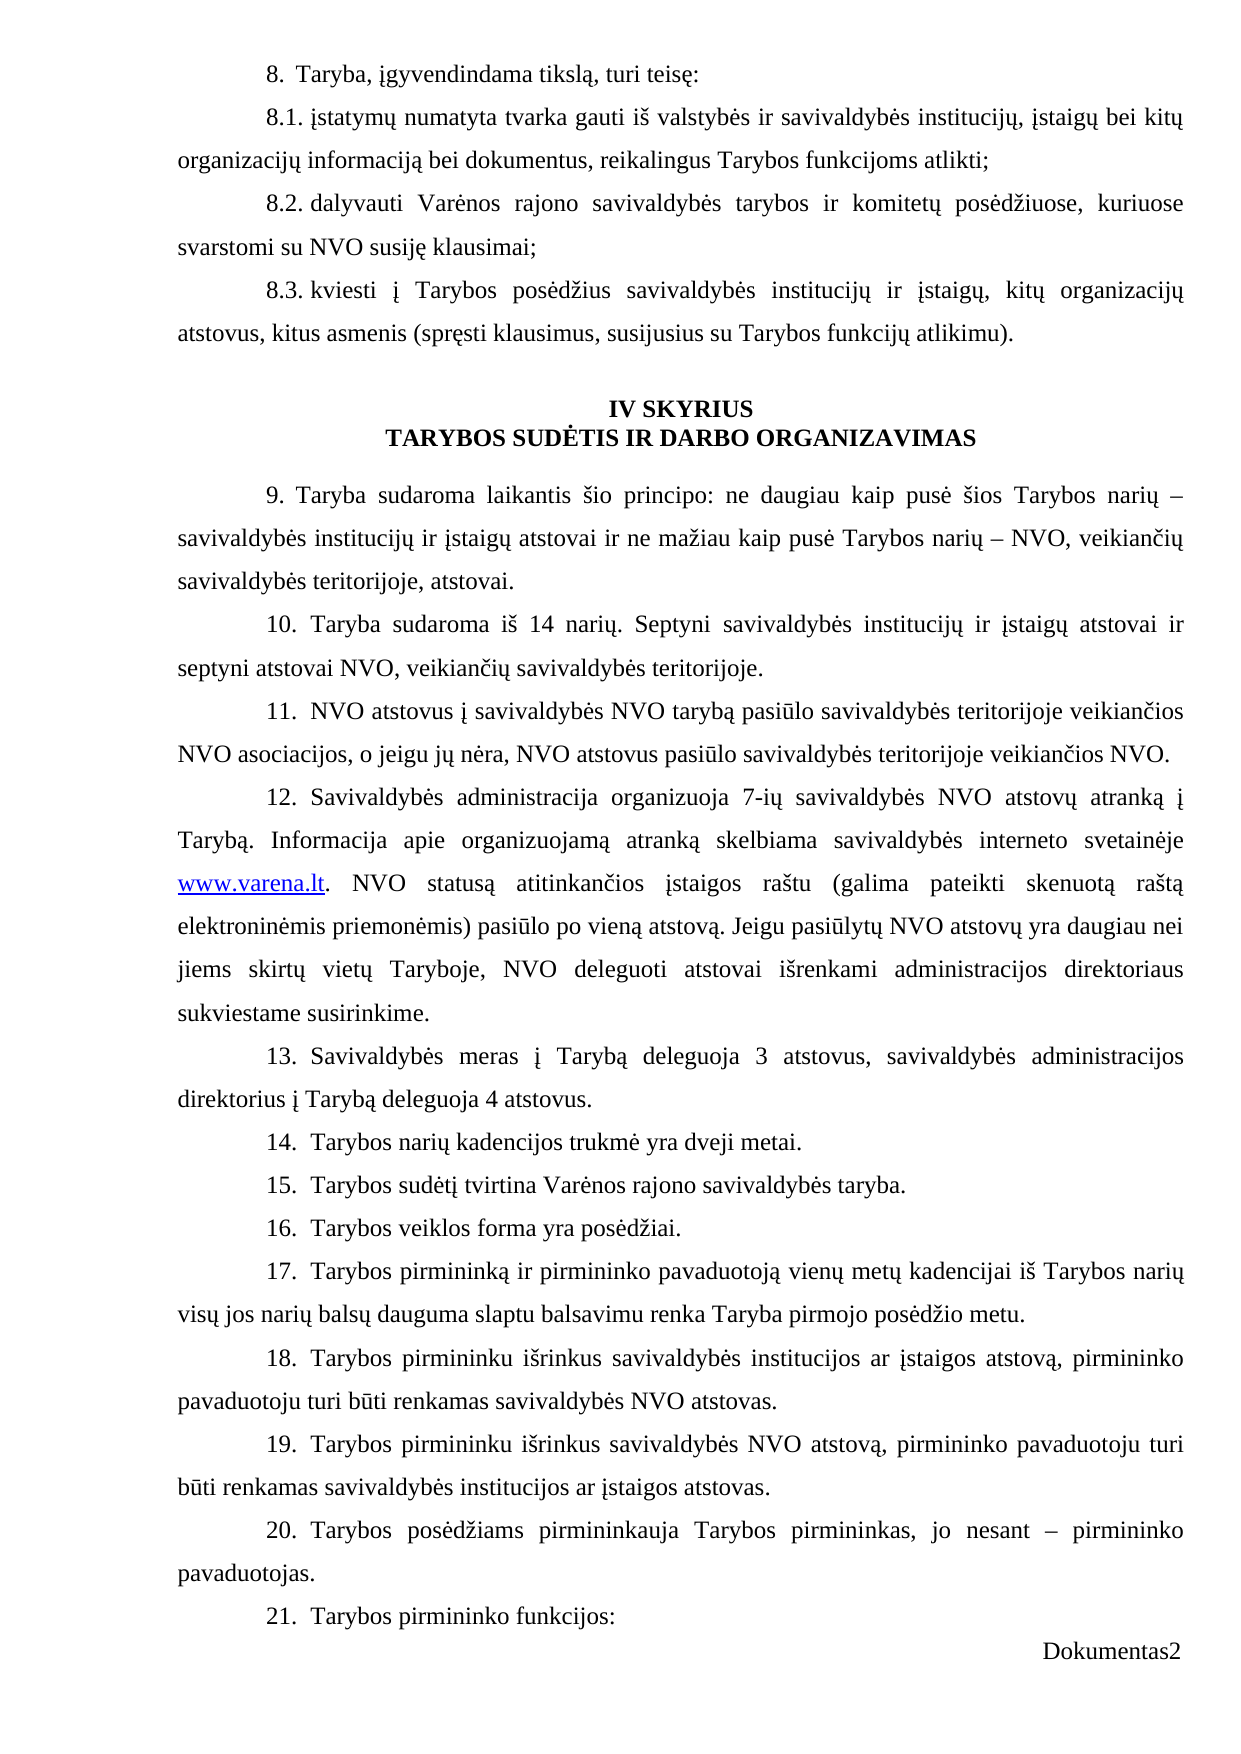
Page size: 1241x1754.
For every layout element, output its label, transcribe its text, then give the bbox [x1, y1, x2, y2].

text 18. Tarybos pirmininku išrinkus savivaldybės institucijos ar įstaigos atstovą, pirmininko pavaduotoju turi būti renkamas savivaldybės NVO atstovas. [177, 1343, 1184, 1414]
text 20. Tarybos posėdžiams pirmininkauja Tarybos pirmininkas, jo nesant – pirmininko pavaduotojas. [177, 1515, 1184, 1587]
text 11. NVO atstovus į savivaldybės NVO tarybą pasiūlo savivaldybės teritorijoje veikiančios NVO asociacijos, o jeigu jų nėra, NVO atstovus pasiūlo savivaldybės teritorijoje veikiančios NVO. [177, 696, 1184, 768]
text 9. Taryba sudaroma laikantis šio principo: ne daugiau kaip pusė šios Tarybos narių –savivaldybės institucijų ir įstaigų atstovai ir ne mažiau kaip pusė Tarybos narių – NVO, veikiančių savivaldybės teritorijoje, atstovai. [177, 480, 1184, 595]
text 8. Taryba, įgyvendindama tikslą, turi teisę: [177, 59, 1184, 88]
text 21. Tarybos pirmininko funkcijos: [266, 1601, 1184, 1630]
text 19. Tarybos pirmininku išrinkus savivaldybės NVO atstovą, pirmininko pavaduotoju turi būti renkamas savivaldybės institucijos ar įstaigos atstovas. [177, 1429, 1184, 1501]
text 12. Savivaldybės administracija organizuoja 7-ių savivaldybės NVO atstovų atranką į Tarybą. Informacija apie organizuojamą atranką skelbiama savivaldybės interneto svetainėje www.varena.lt. NVO statusą atitinkančios įstaigos raštu (galima pateikti skenuotą raštą elektroninėmis priemonėmis) pasiūlo po vieną atstovą. Jeigu pasiūlytų NVO atstovų yra daugiau nei jiems skirtų vietų Taryboje, NVO deleguoti atstovai išrenkami administracijos direktoriaus sukviestame susirinkime. [177, 782, 1184, 1026]
text 10. Taryba sudaroma iš 14 narių. Septyni savivaldybės institucijų ir įstaigų atstovai ir septyni atstovai NVO, veikiančių savivaldybės teritorijoje. [177, 609, 1184, 681]
text IV SKYRIUS [177, 394, 1185, 423]
text 8.3. kviesti į Tarybos posėdžius savivaldybės institucijų ir įstaigų, kitų organizacijų atstovus, kitus asmenis (spręsti klausimus, susijusius su Tarybos funkcijų atlikimu). [177, 275, 1184, 347]
text 8.1. įstatymų numatyta tvarka gauti iš valstybės ir savivaldybės institucijų, įstaigų bei kitų organizacijų informaciją bei dokumentus, reikalingus Tarybos funkcijoms atlikti; [177, 102, 1184, 174]
text TARYBOS SUDĖTIS IR DARBO ORGANIZAVIMAS [177, 423, 1185, 451]
text 15. Tarybos sudėtį tvirtina Varėnos rajono savivaldybės taryba. [177, 1170, 1184, 1199]
text 14. Tarybos narių kadencijos trukmė yra dveji metai. [177, 1127, 1184, 1156]
text 13. Savivaldybės meras į Tarybą deleguoja 3 atstovus, savivaldybės administracijos direktorius į Tarybą deleguoja 4 atstovus. [177, 1041, 1184, 1113]
text 8.2. dalyvauti Varėnos rajono savivaldybės tarybos ir komitetų posėdžiuose, kuriuose svarstomi su NVO susiję klausimai; [177, 188, 1184, 260]
text 16. Tarybos veiklos forma yra posėdžiai. [177, 1213, 1184, 1242]
text 17. Tarybos pirmininką ir pirmininko pavaduotoją vienų metų kadencijai iš Tarybos narių visų jos narių balsų dauguma slaptu balsavimu renka Taryba pirmojo posėdžio metu. [177, 1256, 1184, 1328]
